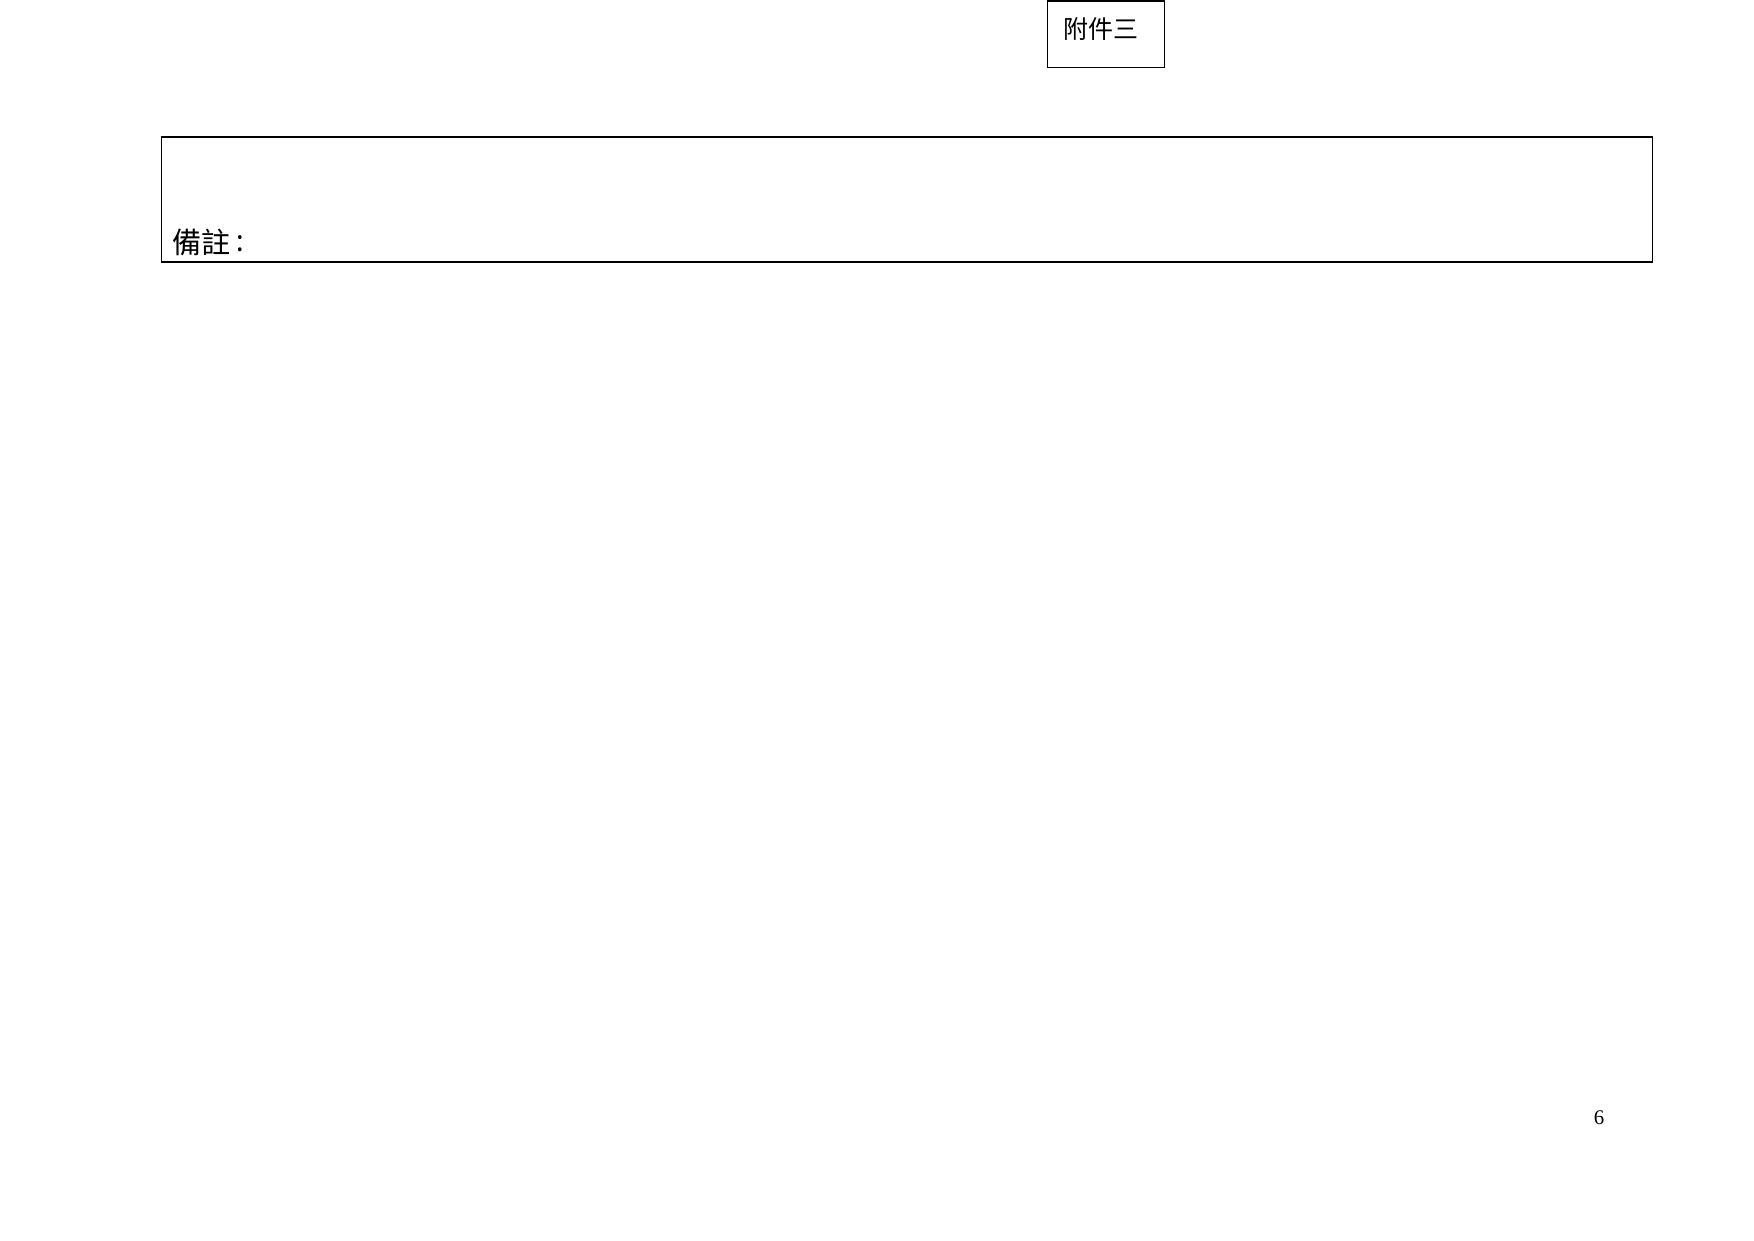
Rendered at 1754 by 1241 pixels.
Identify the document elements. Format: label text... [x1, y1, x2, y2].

text 附件三 [1063, 9, 1149, 45]
table_cell 備註: [162, 138, 1652, 261]
